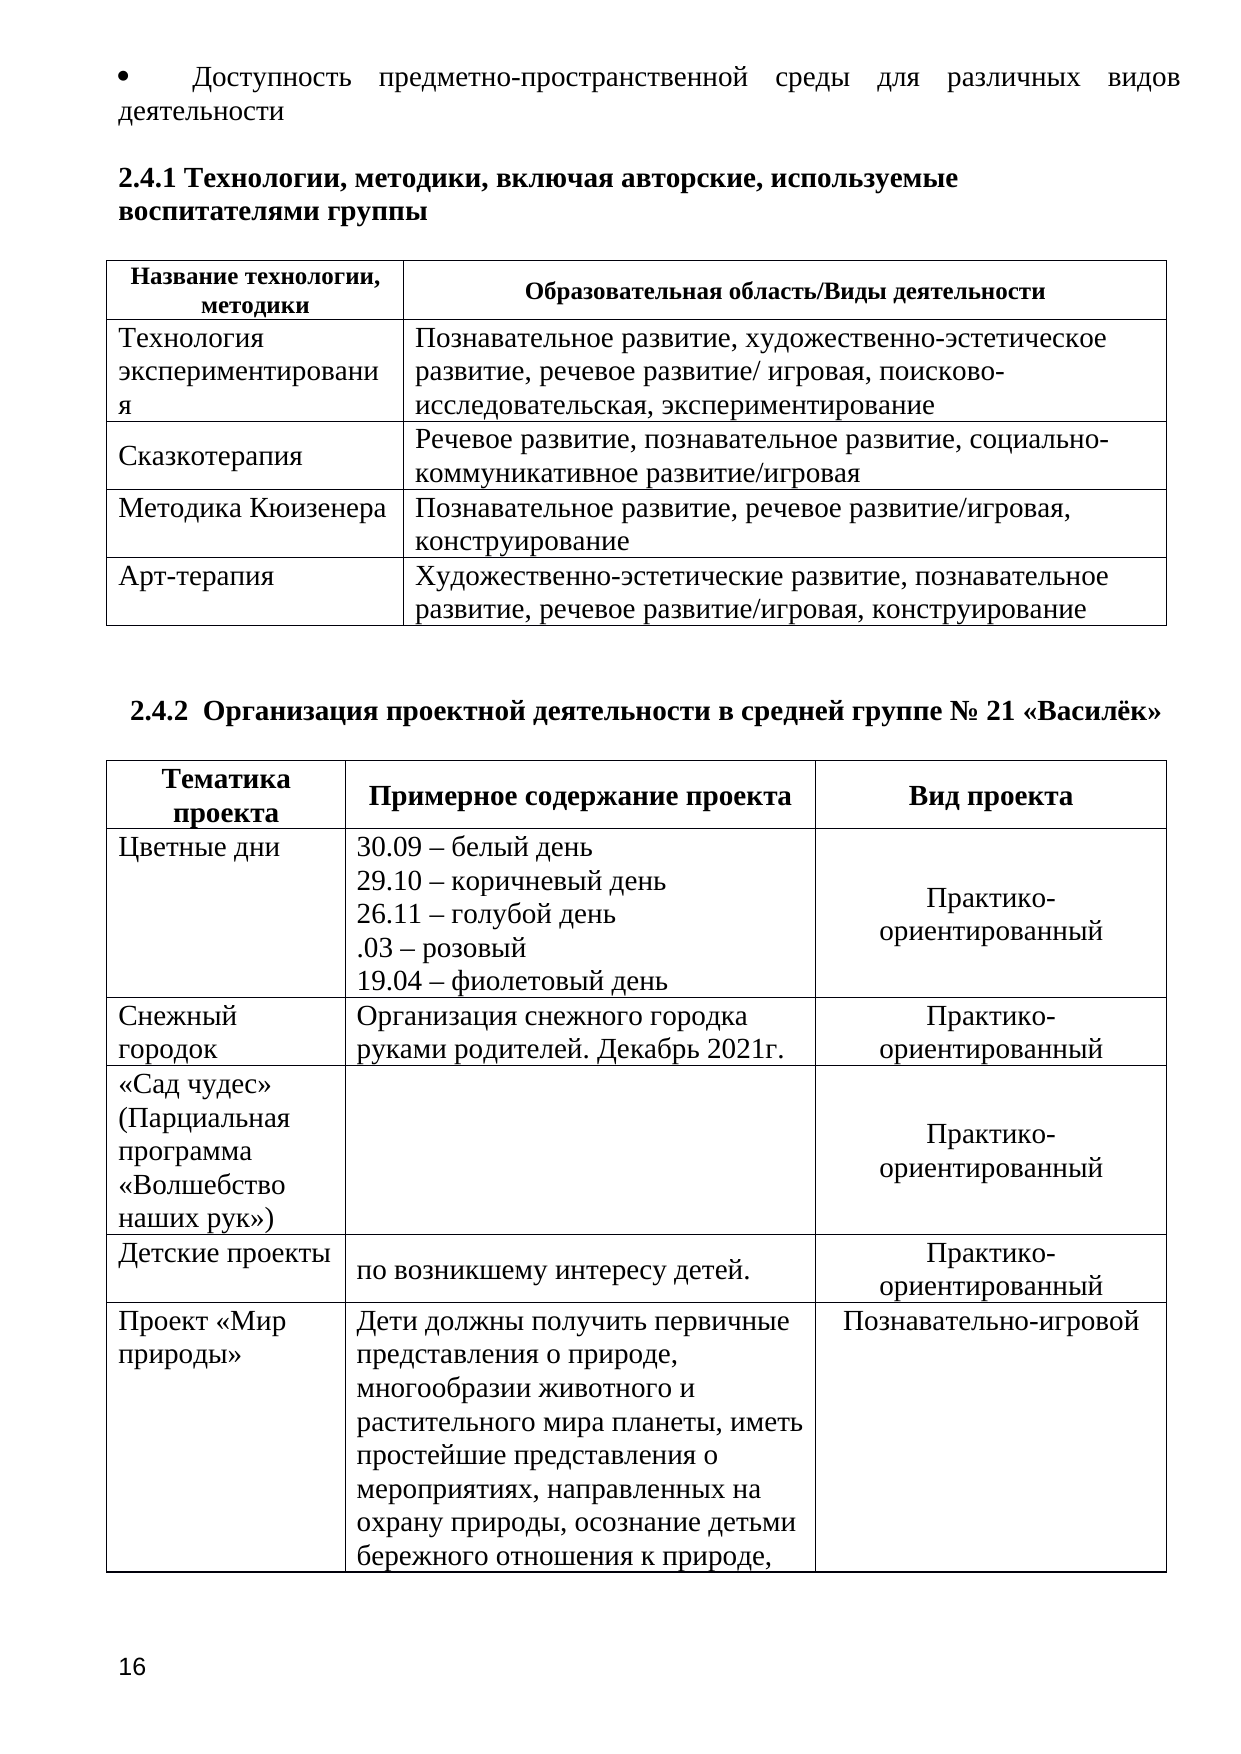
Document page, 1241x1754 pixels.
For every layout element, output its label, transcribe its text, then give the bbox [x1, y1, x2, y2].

table_header Примерное содержание проекта [346, 761, 815, 828]
table_cell Практико-ориентированный [816, 998, 1166, 1065]
table_cell Проект «Мир природы» [107, 1303, 345, 1571]
table_header Название технологии, методики [107, 261, 403, 319]
table_cell Арт-терапия [107, 558, 403, 625]
table_header Вид проекта [816, 761, 1166, 828]
table_cell Детские проекты [107, 1235, 345, 1302]
table_cell 30.09 – белый день 29.10 – коричневый день 26.11 – голубой день .03 – розовый 19.04 – фиолетовый день [346, 829, 815, 997]
table_header Тематика проекта [107, 761, 345, 828]
table_header Образовательная область/Виды деятельности [404, 261, 1166, 319]
table_cell Организация снежного городка руками родителей. Декабрь 2021г. [346, 998, 815, 1065]
table_cell Сказкотерапия [107, 422, 403, 489]
table_cell Познавательное развитие, художественно-эстетическое развитие, речевое развитие/ игровая, поисково-исследовательская, экспериментирование [404, 320, 1166, 421]
text 2.4.2 Организация проектной деятельности в средней группе № 21 «Василёк» [118, 693, 1181, 727]
table_cell Практико-ориентированный [816, 1066, 1166, 1234]
table_cell Познавательно-игровой [816, 1303, 1166, 1571]
text 2.4.1 Технологии, методики, включая авторские, используемые воспитателями группы [118, 160, 1181, 227]
table_cell Практико-ориентированный [816, 829, 1166, 997]
table_cell [346, 1066, 815, 1234]
table_cell по возникшему интересу детей. [346, 1235, 815, 1302]
table_cell Дети должны получить первичные представления о природе, многообразии животного и растительного мира планеты, иметь простейшие представления о мероприятиях, направленных на охрану природы, осознание детьми бережного отношения к природе, [346, 1303, 815, 1571]
table_cell Практико-ориентированный [816, 1235, 1166, 1302]
list Доступность предметно-пространственной среды для различных видов деятельности [118, 59, 1181, 126]
table_cell Цветные дни [107, 829, 345, 997]
table_cell Познавательное развитие, речевое развитие/игровая, конструирование [404, 490, 1166, 557]
table_cell Методика Кюизенера [107, 490, 403, 557]
table_cell Снежный городок [107, 998, 345, 1065]
table_cell Технология экспериментирования [107, 320, 403, 421]
table_cell «Сад чудес» (Парциальная программа «Волшебство наших рук») [107, 1066, 345, 1234]
table_cell Речевое развитие, познавательное развитие, социально-коммуникативное развитие/игровая [404, 422, 1166, 489]
table_cell Художественно-эстетические развитие, познавательное развитие, речевое развитие/игровая, конструирование [404, 558, 1166, 625]
